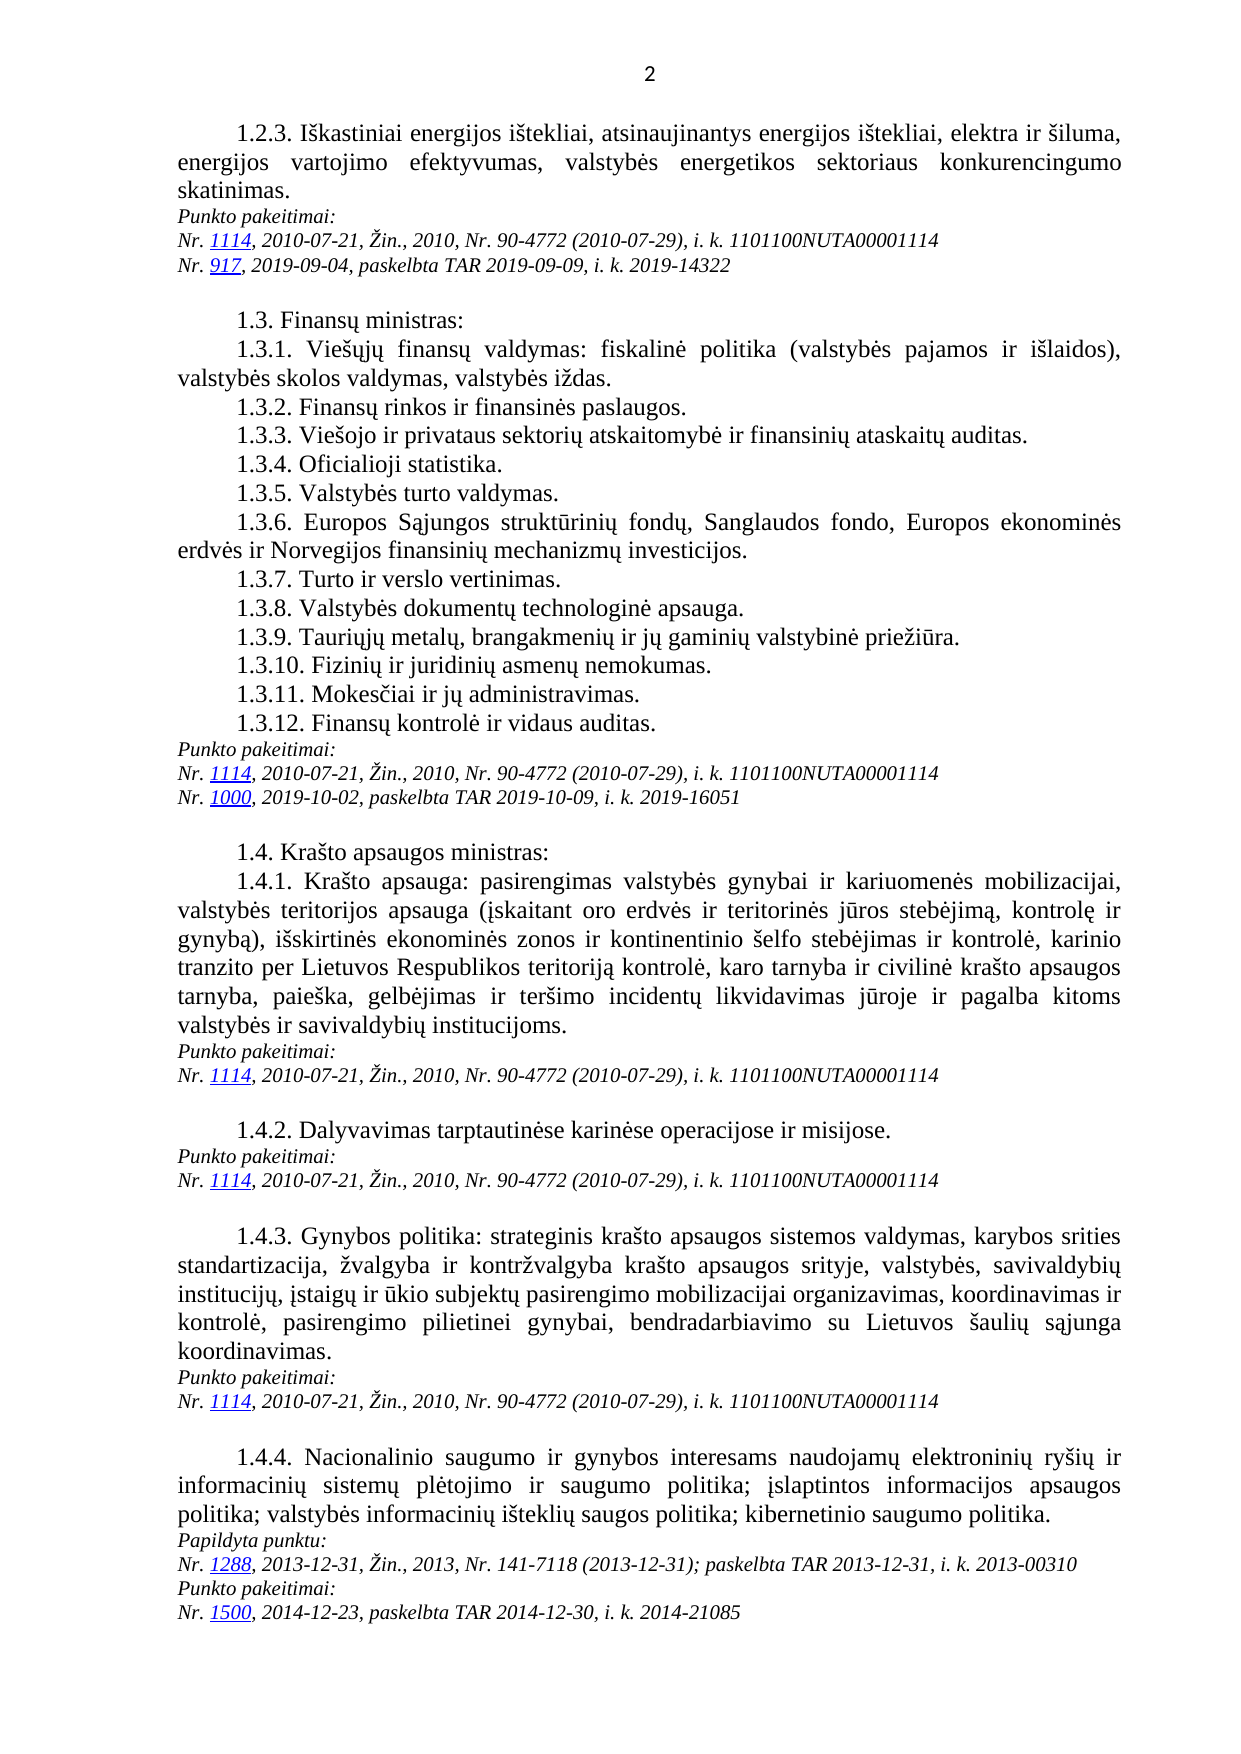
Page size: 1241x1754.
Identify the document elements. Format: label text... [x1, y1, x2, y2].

text 1.2.3. Iškastiniai energijos ištekliai, atsinaujinantys energijos ištekliai, elektra ir šiluma, energijos vartojimo efektyvumas, valstybės energetikos sektoriaus konkurencingumo skatinimas. [177, 118, 1122, 204]
text Punkto pakeitimai: [177, 1576, 1122, 1600]
text 1.3.10. Fizinių ir juridinių asmenų nemokumas. [177, 650, 1122, 679]
text 1.4.1. Krašto apsauga: pasirengimas valstybės gynybai ir kariuomenės mobilizacijai, valstybės teritorijos apsauga (įskaitant oro erdvės ir teritorinės jūros stebėjimą, kontrolę ir gynybą), išskirtinės ekonominės zonos ir kontinentinio šelfo stebėjimas ir kontrolė, karinio tranzito per Lietuvos Respublikos teritoriją kontrolė, karo tarnyba ir civilinė krašto apsaugos tarnyba, paieška, gelbėjimas ir teršimo incidentų likvidavimas jūroje ir pagalba kitoms valstybės ir savivaldybių institucijoms. [177, 866, 1122, 1039]
text 1.4.3. Gynybos politika: strateginis krašto apsaugos sistemos valdymas, karybos srities standartizacija, žvalgyba ir kontržvalgyba krašto apsaugos srityje, valstybės, savivaldybių institucijų, įstaigų ir ūkio subjektų pasirengimo mobilizacijai organizavimas, koordinavimas ir kontrolė, pasirengimo pilietinei gynybai, bendradarbiavimo su Lietuvos šaulių sąjunga koordinavimas. [177, 1221, 1122, 1365]
text 1.3.8. Valstybės dokumentų technologinė apsauga. [177, 593, 1122, 622]
text Nr. 917, 2019-09-04, paskelbta TAR 2019-09-09, i. k. 2019-14322 [177, 252, 1122, 277]
text 1.3.1. Viešųjų finansų valdymas: fiskalinė politika (valstybės pajamos ir išlaidos), valstybės skolos valdymas, valstybės iždas. [177, 334, 1122, 392]
text 1.3. Finansų ministras: [177, 305, 1122, 334]
text 1.3.11. Mokesčiai ir jų administravimas. [177, 679, 1122, 708]
text 1.3.12. Finansų kontrolė ir vidaus auditas. [177, 708, 1122, 737]
text Nr. 1500, 2014-12-23, paskelbta TAR 2014-12-30, i. k. 2014-21085 [177, 1600, 1122, 1624]
text 1.3.2. Finansų rinkos ir finansinės paslaugos. [177, 392, 1122, 420]
text 1.3.9. Tauriųjų metalų, brangakmenių ir jų gaminių valstybinė priežiūra. [177, 622, 1122, 650]
text Punkto pakeitimai: [177, 204, 1122, 228]
text Punkto pakeitimai: [177, 1365, 1122, 1389]
text 1.3.6. Europos Sąjungos struktūrinių fondų, Sanglaudos fondo, Europos ekonominės erdvės ir Norvegijos finansinių mechanizmų investicijos. [177, 507, 1122, 564]
text Punkto pakeitimai: [177, 737, 1122, 761]
text Nr. 1114, 2010-07-21, Žin., 2010, Nr. 90-4772 (2010-07-29), i. k. 1101100NUTA00001114 [177, 761, 1122, 785]
text Papildyta punktu: [177, 1528, 1122, 1552]
text 1.3.3. Viešojo ir privataus sektorių atskaitomybė ir finansinių ataskaitų auditas. [177, 420, 1122, 449]
text Nr. 1114, 2010-07-21, Žin., 2010, Nr. 90-4772 (2010-07-29), i. k. 1101100NUTA00001114 [177, 1063, 1122, 1087]
text 1.4.2. Dalyvavimas tarptautinėse karinėse operacijose ir misijose. [177, 1116, 1122, 1144]
text Nr. 1114, 2010-07-21, Žin., 2010, Nr. 90-4772 (2010-07-29), i. k. 1101100NUTA00001114 [177, 1389, 1122, 1413]
text Punkto pakeitimai: [177, 1039, 1122, 1063]
text 1.3.4. Oficialioji statistika. [177, 449, 1122, 478]
text Nr. 1288, 2013-12-31, Žin., 2013, Nr. 141-7118 (2013-12-31); paskelbta TAR 2013-12-31, i. k. 2013-00310 [177, 1552, 1122, 1576]
text 1.4.4. Nacionalinio saugumo ir gynybos interesams naudojamų elektroninių ryšių ir informacinių sistemų plėtojimo ir saugumo politika; įslaptintos informacijos apsaugos politika; valstybės informacinių išteklių saugos politika; kibernetinio saugumo politika. [177, 1442, 1122, 1528]
text 1.3.7. Turto ir verslo vertinimas. [177, 564, 1122, 593]
text Nr. 1114, 2010-07-21, Žin., 2010, Nr. 90-4772 (2010-07-29), i. k. 1101100NUTA00001114 [177, 228, 1122, 252]
text Nr. 1114, 2010-07-21, Žin., 2010, Nr. 90-4772 (2010-07-29), i. k. 1101100NUTA00001114 [177, 1168, 1122, 1192]
text 1.3.5. Valstybės turto valdymas. [177, 478, 1122, 507]
text Punkto pakeitimai: [177, 1144, 1122, 1168]
text Nr. 1000, 2019-10-02, paskelbta TAR 2019-10-09, i. k. 2019-16051 [177, 785, 1122, 809]
text 1.4. Krašto apsaugos ministras: [177, 837, 1122, 866]
